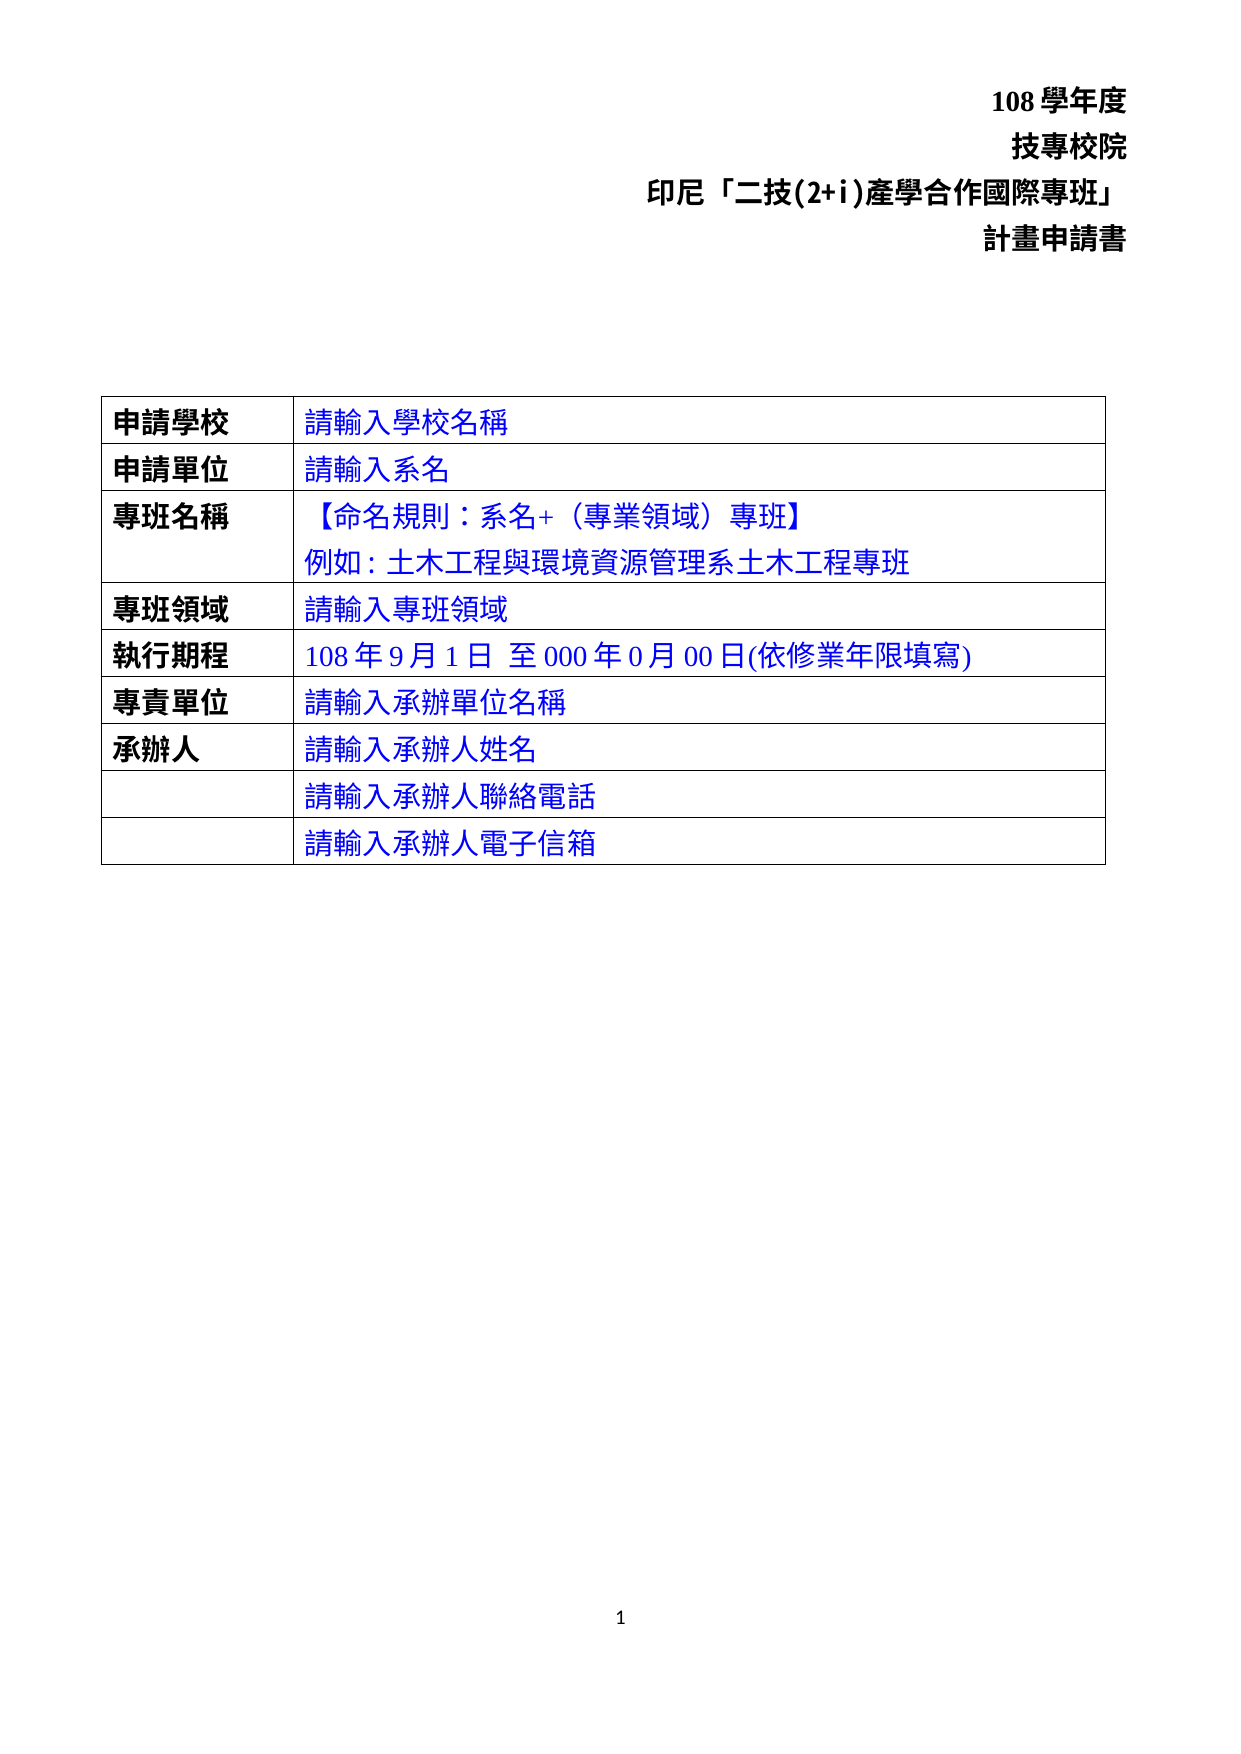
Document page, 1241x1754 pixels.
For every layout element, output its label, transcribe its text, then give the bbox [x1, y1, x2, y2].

table_cell 108年9月1日 至000年0月00日(依修業年限填寫) [294, 630, 1105, 676]
table_header 請輸入學校名稱 [294, 397, 1105, 443]
table_cell 請輸入承辦人聯絡電話 [294, 771, 1105, 817]
table_cell [102, 771, 293, 817]
text 計畫申請書 [112, 212, 1128, 258]
text 108學年度 [112, 75, 1128, 121]
table_cell 專班名稱 [102, 491, 293, 582]
table_cell 申請單位 [102, 444, 293, 489]
text 技專校院 [112, 121, 1128, 167]
table_cell 專責單位 [102, 677, 293, 723]
table_header 申請學校 [102, 397, 293, 443]
table_cell 請輸入系名 [294, 444, 1105, 489]
table_cell 執行期程 [102, 630, 293, 676]
table_cell 【命名規則：系名+（專業領域）專班】 例如: 土木工程與環境資源管理系土木工程專班 [294, 491, 1105, 582]
table_cell 請輸入承辦單位名稱 [294, 677, 1105, 723]
table_cell 請輸入承辦人電子信箱 [294, 818, 1105, 863]
table_cell [102, 818, 293, 863]
table_cell 請輸入專班領域 [294, 583, 1105, 629]
table_cell 專班領域 [102, 583, 293, 629]
text 印尼「二技(2+i)產學合作國際專班」 [112, 167, 1128, 212]
table_cell 承辦人 [102, 724, 293, 770]
table_cell 請輸入承辦人姓名 [294, 724, 1105, 770]
